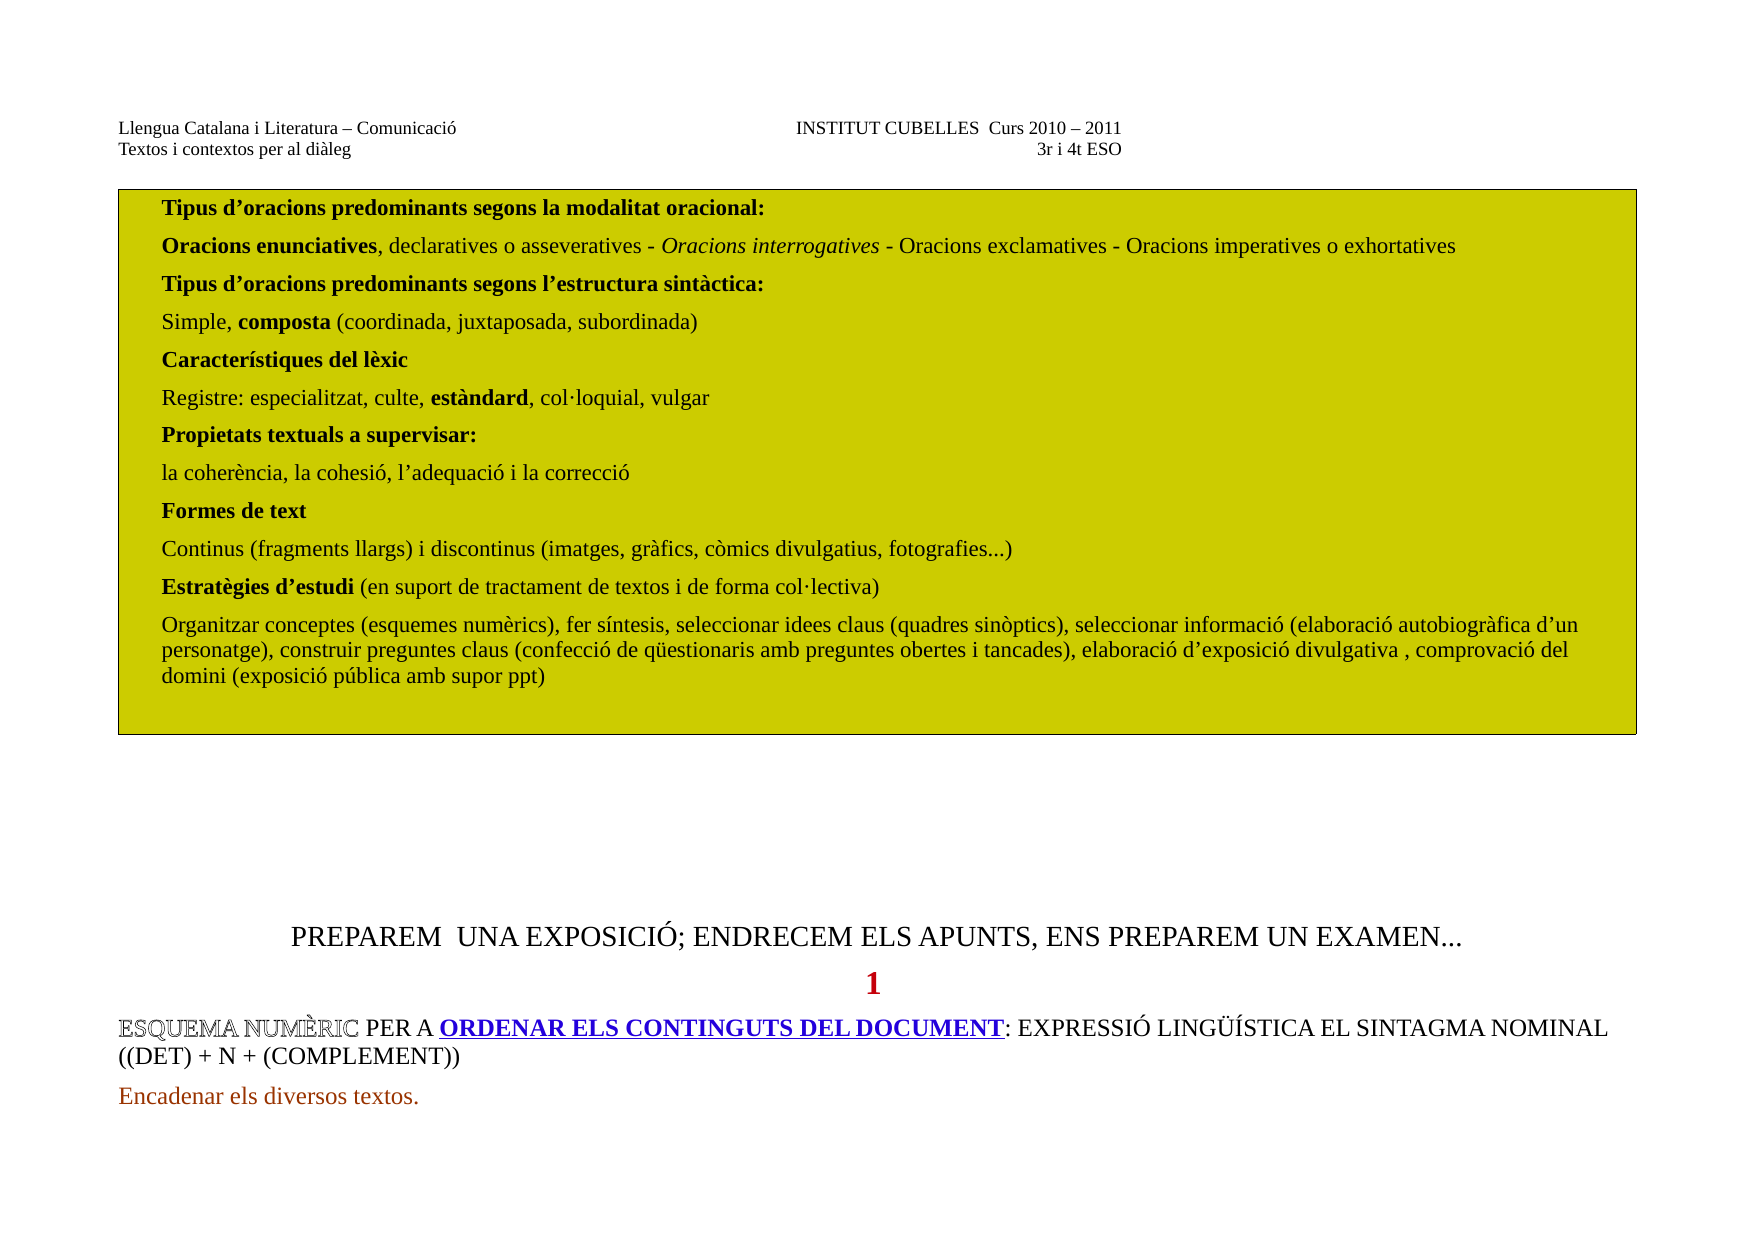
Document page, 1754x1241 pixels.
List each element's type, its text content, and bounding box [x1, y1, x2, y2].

text PREPAREM UNA EXPOSICIÓ; ENDRECEM ELS APUNTS, ENS PREPAREM UN EXAMEN... [118, 920, 1636, 952]
text Encadenar els diversos textos. [118, 1082, 1636, 1110]
text ESQUEMA NUMÈRIC PER A ORDENAR ELS CONTINGUTS DEL DOCUMENT: EXPRESSIÓ LINGÜÍSTICA EL SINTAGMA NOMINAL ((DET) + N + (COMPLEMENT)) [118, 1014, 1636, 1069]
text 1 [118, 965, 1636, 1002]
table_cell Tipus d’oracions predominants segons la modalitat oracional: Oracions enunciatives, declaratives o asseveratives - Oracions interrogatives - Oracions exclamatives - Oracions imperatives o exhortatives Tipus d’oracions predominants segons l’estructura sintàctica: Simple, composta (coordinada, juxtaposada, subordinada) Característiques del lèxic Registre: especialitzat, culte, estàndard, col·loquial, vulgar Propietats textuals a supervisar: la coherència, la cohesió, l’adequació i la correcció Formes de text Continus (fragments llargs) i discontinus (imatges, gràfics, còmics divulgatius, fotografies...) Estratègies d’estudi (en suport de tractament de textos i de forma col·lectiva) Organitzar conceptes (esquemes numèrics), fer síntesis, seleccionar idees claus (quadres sinòptics), seleccionar informació (elaboració autobiogràfica d’un personatge), construir preguntes claus (confecció de qüestionaris amb preguntes obertes i tancades), elaboració d’exposició divulgativa , comprovació del domini (exposició pública amb supor ppt) [119, 190, 1636, 734]
